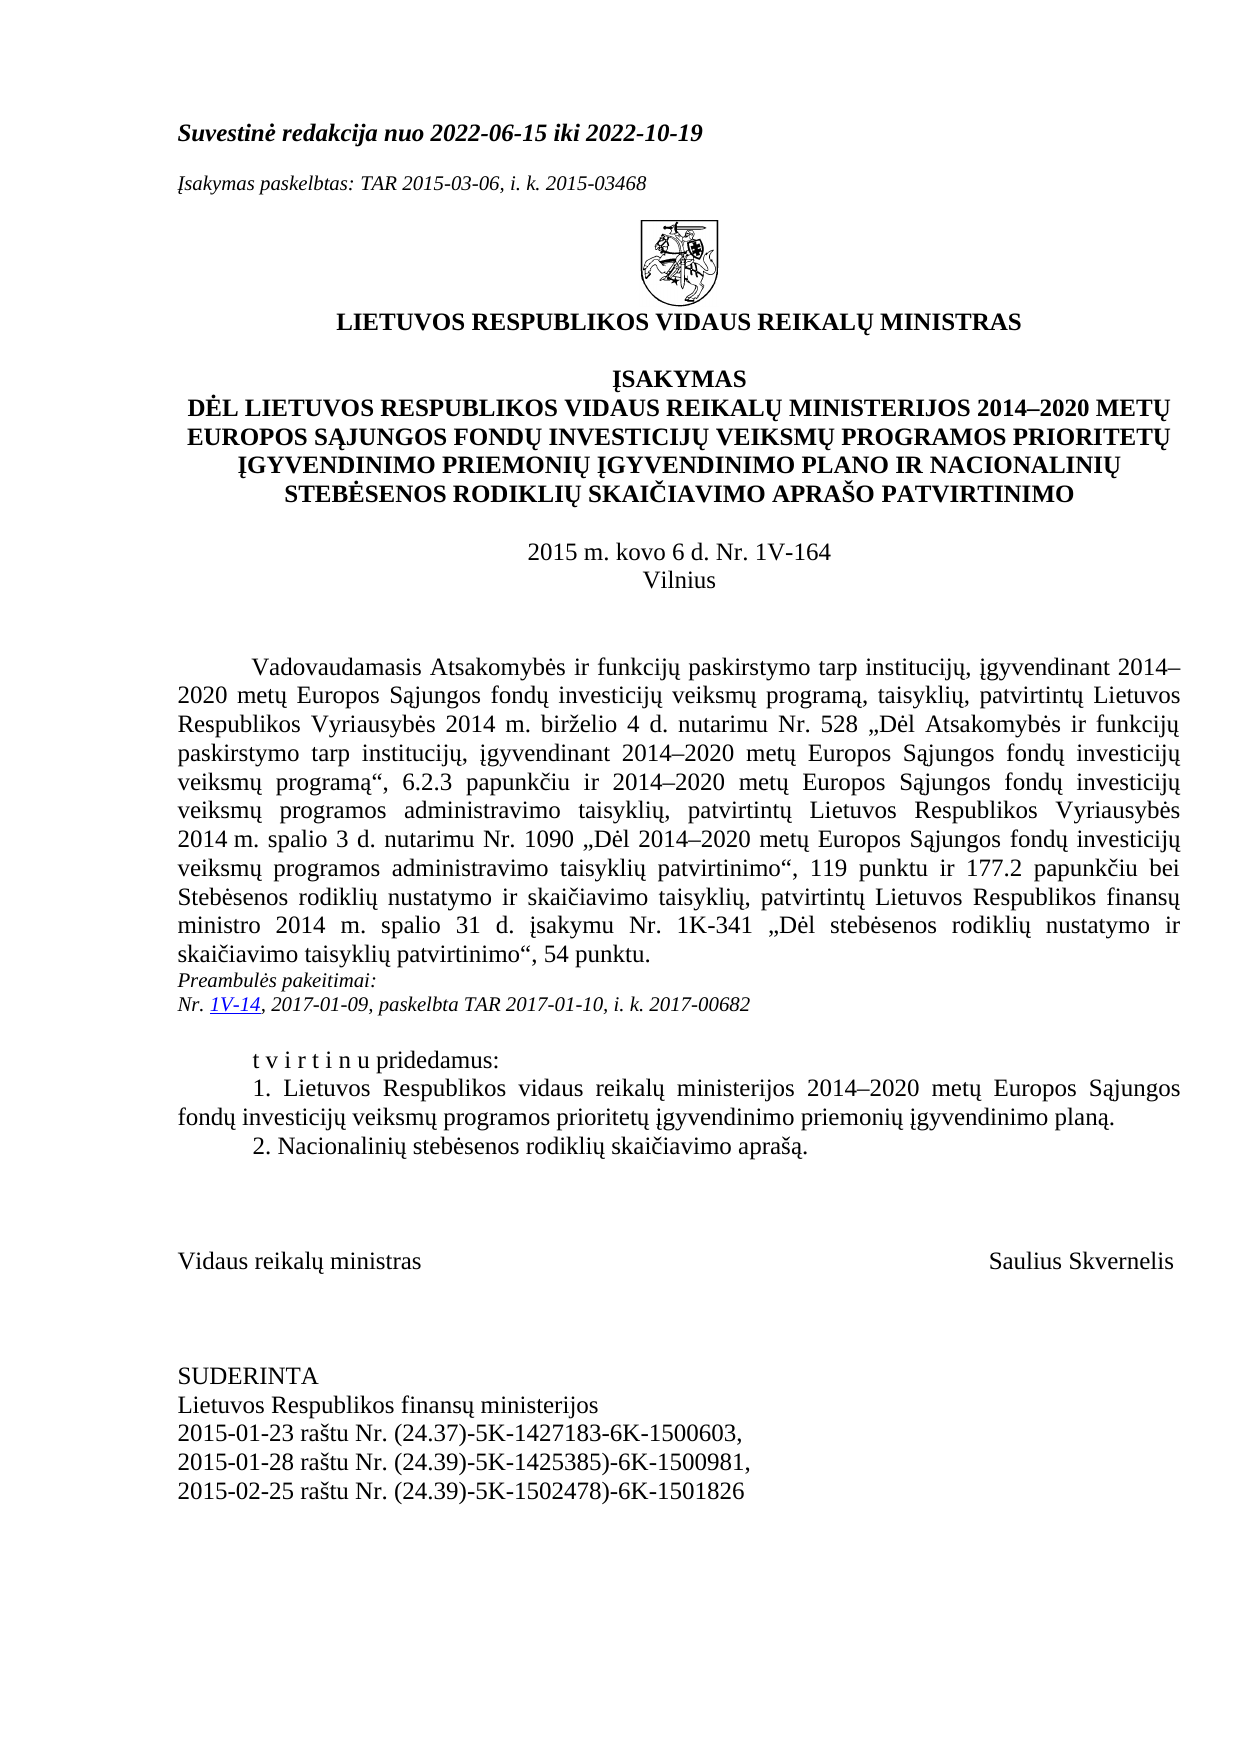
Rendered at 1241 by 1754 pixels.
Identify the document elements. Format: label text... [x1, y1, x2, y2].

text Lietuvos Respublikos finansų ministerijos [177, 1390, 1181, 1418]
text Preambulės pakeitimai: [177, 968, 1181, 992]
text 2015-02-25 raštu Nr. (24.39)-5K-1502478)-6K-1501826 [177, 1476, 1181, 1505]
text Įsakymas paskelbtas: TAR 2015-03-06, i. k. 2015-03468 [177, 171, 1181, 195]
text Vidaus reikalų ministras Saulius Skvernelis [177, 1246, 1181, 1275]
text Suvestinė redakcija nuo 2022-06-15 iki 2022-10-19 [177, 118, 1181, 147]
text ĮSAKYMAS [177, 364, 1181, 393]
text 2015-01-23 raštu Nr. (24.37)-5K-1427183-6K-1500603, [177, 1418, 1181, 1447]
text Nr. 1V-14, 2017-01-09, paskelbta TAR 2017-01-10, i. k. 2017-00682 [177, 992, 1181, 1016]
text 2015-01-28 raštu Nr. (24.39)-5K-1425385)-6K-1500981, [177, 1447, 1181, 1476]
text LIETUVOS RESPUBLIKOS VIDAUS REIKALŲ MINISTRAS [177, 307, 1181, 335]
text t v i r t i n u pridedamus: [177, 1045, 1181, 1073]
text Vilnius [177, 565, 1181, 594]
text SUDERINTA [177, 1361, 1181, 1390]
text 1. Lietuvos Respublikos vidaus reikalų ministerijos 2014–2020 metų Europos Sąjungos fondų investicijų veiksmų programos prioritetų įgyvendinimo priemonių įgyvendinimo planą. [177, 1073, 1181, 1131]
text dėl LIETUVOS RESPUBLIKOS VIDAUS REIKALŲ MINISTERIJOS 2014–2020 mETŲ europos sąjungos fondų investicijų veiksmų programos prioritetŲ įgyvendinimo priemonių įgyvendinimo plano IR NACIONALINIŲ STEBĖSENOS RODIKLIŲ SKAIČIAVIMO APRAŠO patvirtinimo [177, 393, 1181, 508]
text 2015 m. kovo 6 d. Nr. 1V-164 [177, 537, 1181, 565]
text 2. Nacionalinių stebėsenos rodiklių skaičiavimo aprašą. [177, 1131, 1181, 1160]
text Vadovaudamasis Atsakomybės ir funkcijų paskirstymo tarp institucijų, įgyvendinant 2014–2020 metų Europos Sąjungos fondų investicijų veiksmų programą, taisyklių, patvirtintų Lietuvos Respublikos Vyriausybės 2014 m. birželio 4 d. nutarimu Nr. 528 „Dėl Atsakomybės ir funkcijų paskirstymo tarp institucijų, įgyvendinant 2014–2020 metų Europos Sąjungos fondų investicijų veiksmų programą“, 6.2.3 papunkčiu ir 2014–2020 metų Europos Sąjungos fondų investicijų veiksmų programos administravimo taisyklių, patvirtintų Lietuvos Respublikos Vyriausybės 2014 m. spalio 3 d. nutarimu Nr. 1090 „Dėl 2014–2020 metų Europos Sąjungos fondų investicijų veiksmų programos administravimo taisyklių patvirtinimo“, 119 punktu ir 177.2 papunkčiu bei Stebėsenos rodiklių nustatymo ir skaičiavimo taisyklių, patvirtintų Lietuvos Respublikos finansų ministro 2014 m. spalio 31 d. įsakymu Nr. 1K-341 „Dėl stebėsenos rodiklių nustatymo ir skaičiavimo taisyklių patvirtinimo“, 54 punktu. [177, 652, 1181, 968]
